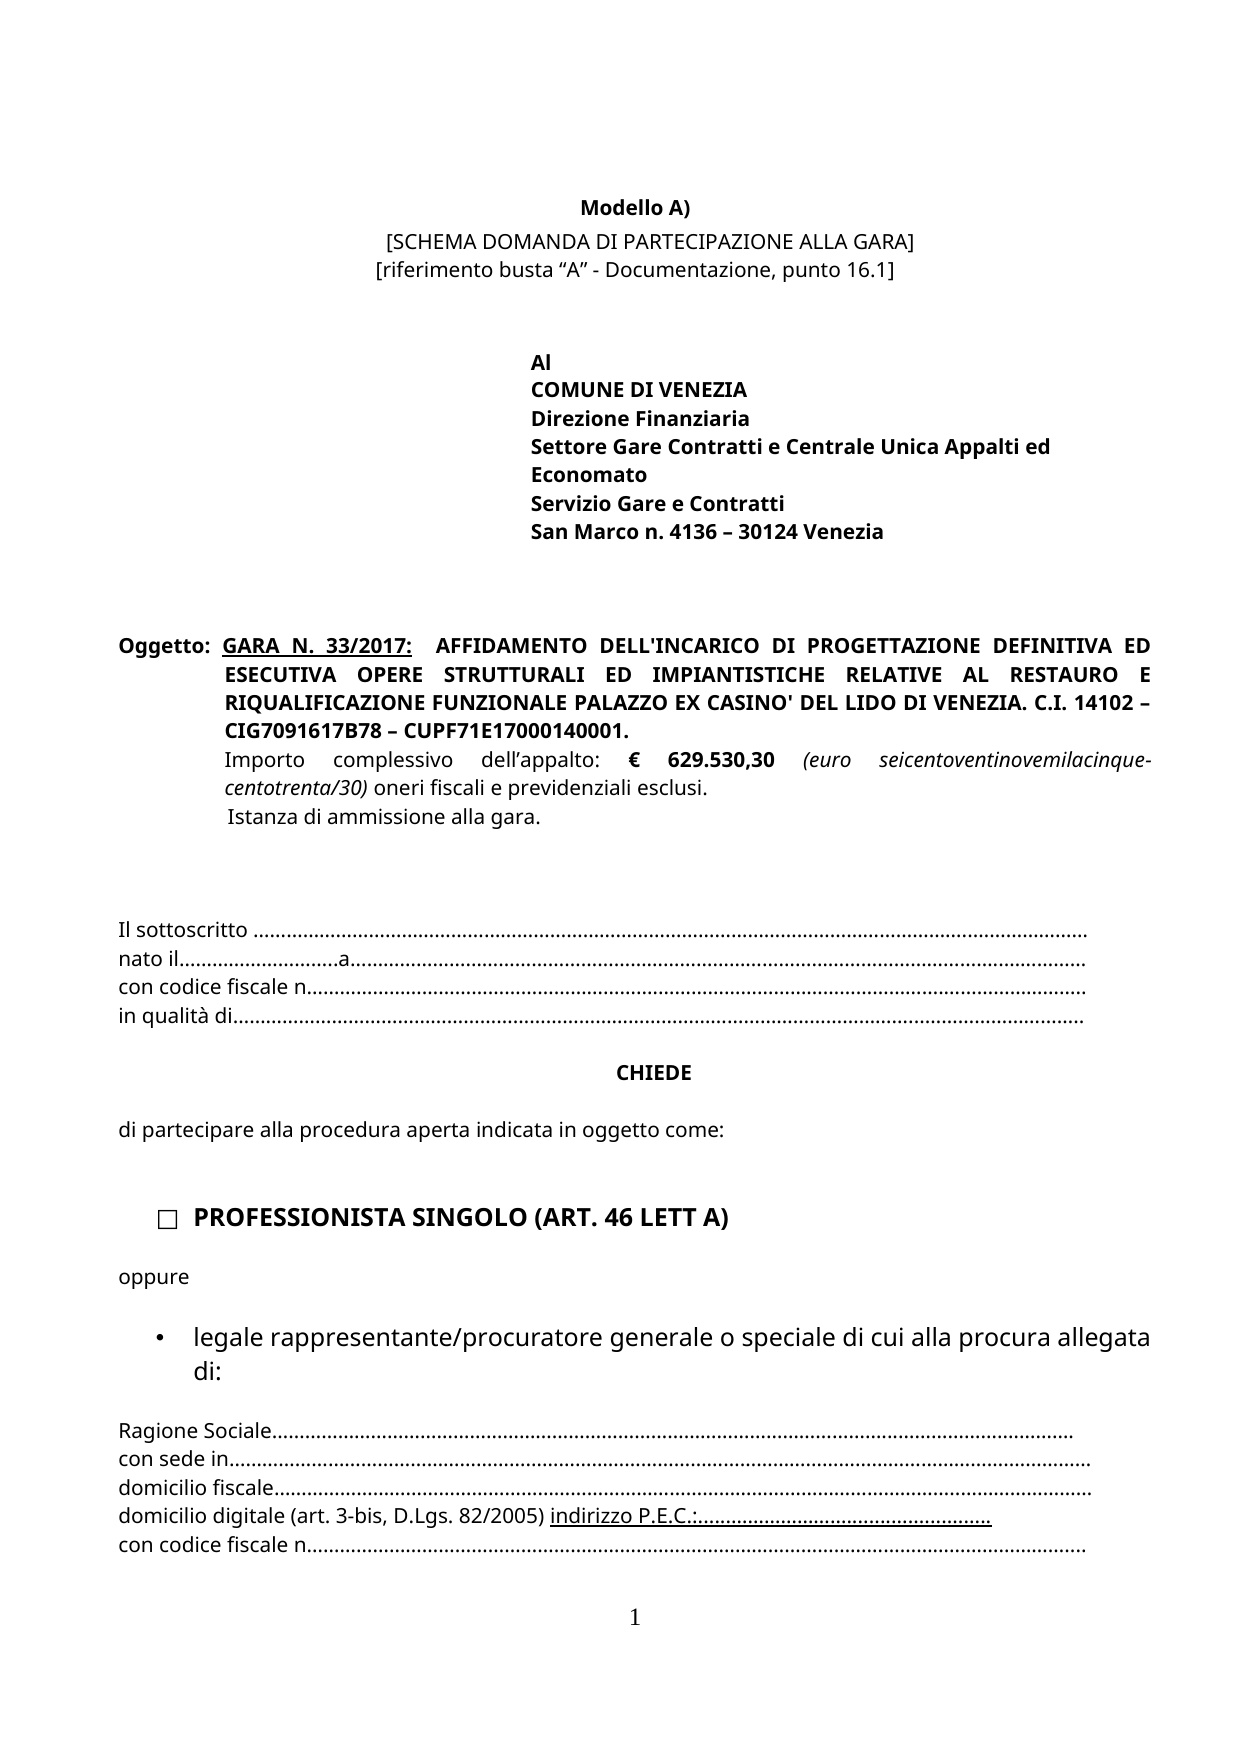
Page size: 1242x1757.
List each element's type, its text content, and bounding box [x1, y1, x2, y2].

text con codice fiscale n…………………………………………………….……………………………………………….…………………….. [118, 972, 1152, 1001]
text Oggetto: GARA N. 33/2017: AFFIDAMENTO DELL'INCARICO DI PROGETTAZIONE DEFINITIVA ED ESECUTIVA OPERE STRUTTURALI ED IMPIANTISTICHE RELATIVE AL RESTAURO E RIQUALIFICAZIONE FUNZIONALE PALAZZO EX CASINO' DEL LIDO DI VENEZIA. C.I. 14102 – CIG7091617B78 – CUPF71E17000140001. [118, 631, 1152, 745]
text [SCHEMA DOMANDA DI PARTECIPAZIONE ALLA GARA] [156, 227, 1145, 256]
text domicilio fiscale……………………………………………………………………………………………………………..…………………… [118, 1473, 1152, 1501]
subtitle Direzione Finanziaria [531, 404, 1152, 432]
text Modello A) [118, 193, 1152, 221]
text con sede in…………………………………………………………………………………………………………………………….…………… [118, 1444, 1152, 1473]
subtitle Settore Gare Contratti e Centrale Unica Appalti ed Economato [531, 432, 1152, 489]
text oppure [118, 1262, 1152, 1291]
text nato il………………………..a………………………………………………………………………………………………………..…………… [118, 944, 1152, 972]
text San Marco n. 4136 – 30124 Venezia [531, 517, 1152, 546]
subtitle Al [531, 350, 1152, 375]
list PROFESSIONISTA SINGOLO (ART. 46 LETT A) [156, 1200, 1152, 1234]
text Il sottoscritto …………………………………………………………………………………………………………………..………………… [118, 916, 1152, 944]
text domicilio digitale (art. 3-bis, D.Lgs. 82/2005) indirizzo P.E.C.:......………………….......................... [118, 1501, 1152, 1530]
text CHIEDE [156, 1058, 1152, 1086]
text con codice fiscale n………………………………………………………………………………………………………………………….... [118, 1530, 1152, 1558]
subtitle Servizio Gare e Contratti [531, 489, 1152, 517]
text Ragione Sociale…………………………………………………………………………………………………...……………….…………. [118, 1416, 1152, 1444]
text Istanza di ammissione alla gara. [118, 802, 1152, 830]
list legale rappresentante/procuratore generale o speciale di cui alla procura allegata di: [156, 1319, 1152, 1387]
text in qualità di……………………………………………………………………………………………………………...……………………….. [118, 1001, 1152, 1029]
text di partecipare alla procedura aperta indicata in oggetto come: [118, 1115, 1152, 1143]
text [riferimento busta “A” - Documentazione, punto 16.1] [118, 256, 1152, 284]
text Importo complessivo dell’appalto: € 629.530,30 (euro seicentoventinovemilacinque­centotrenta/30) oneri fiscali e previdenziali esclusi. [118, 745, 1152, 802]
subtitle COMUNE DI VENEZIA [531, 375, 1152, 404]
